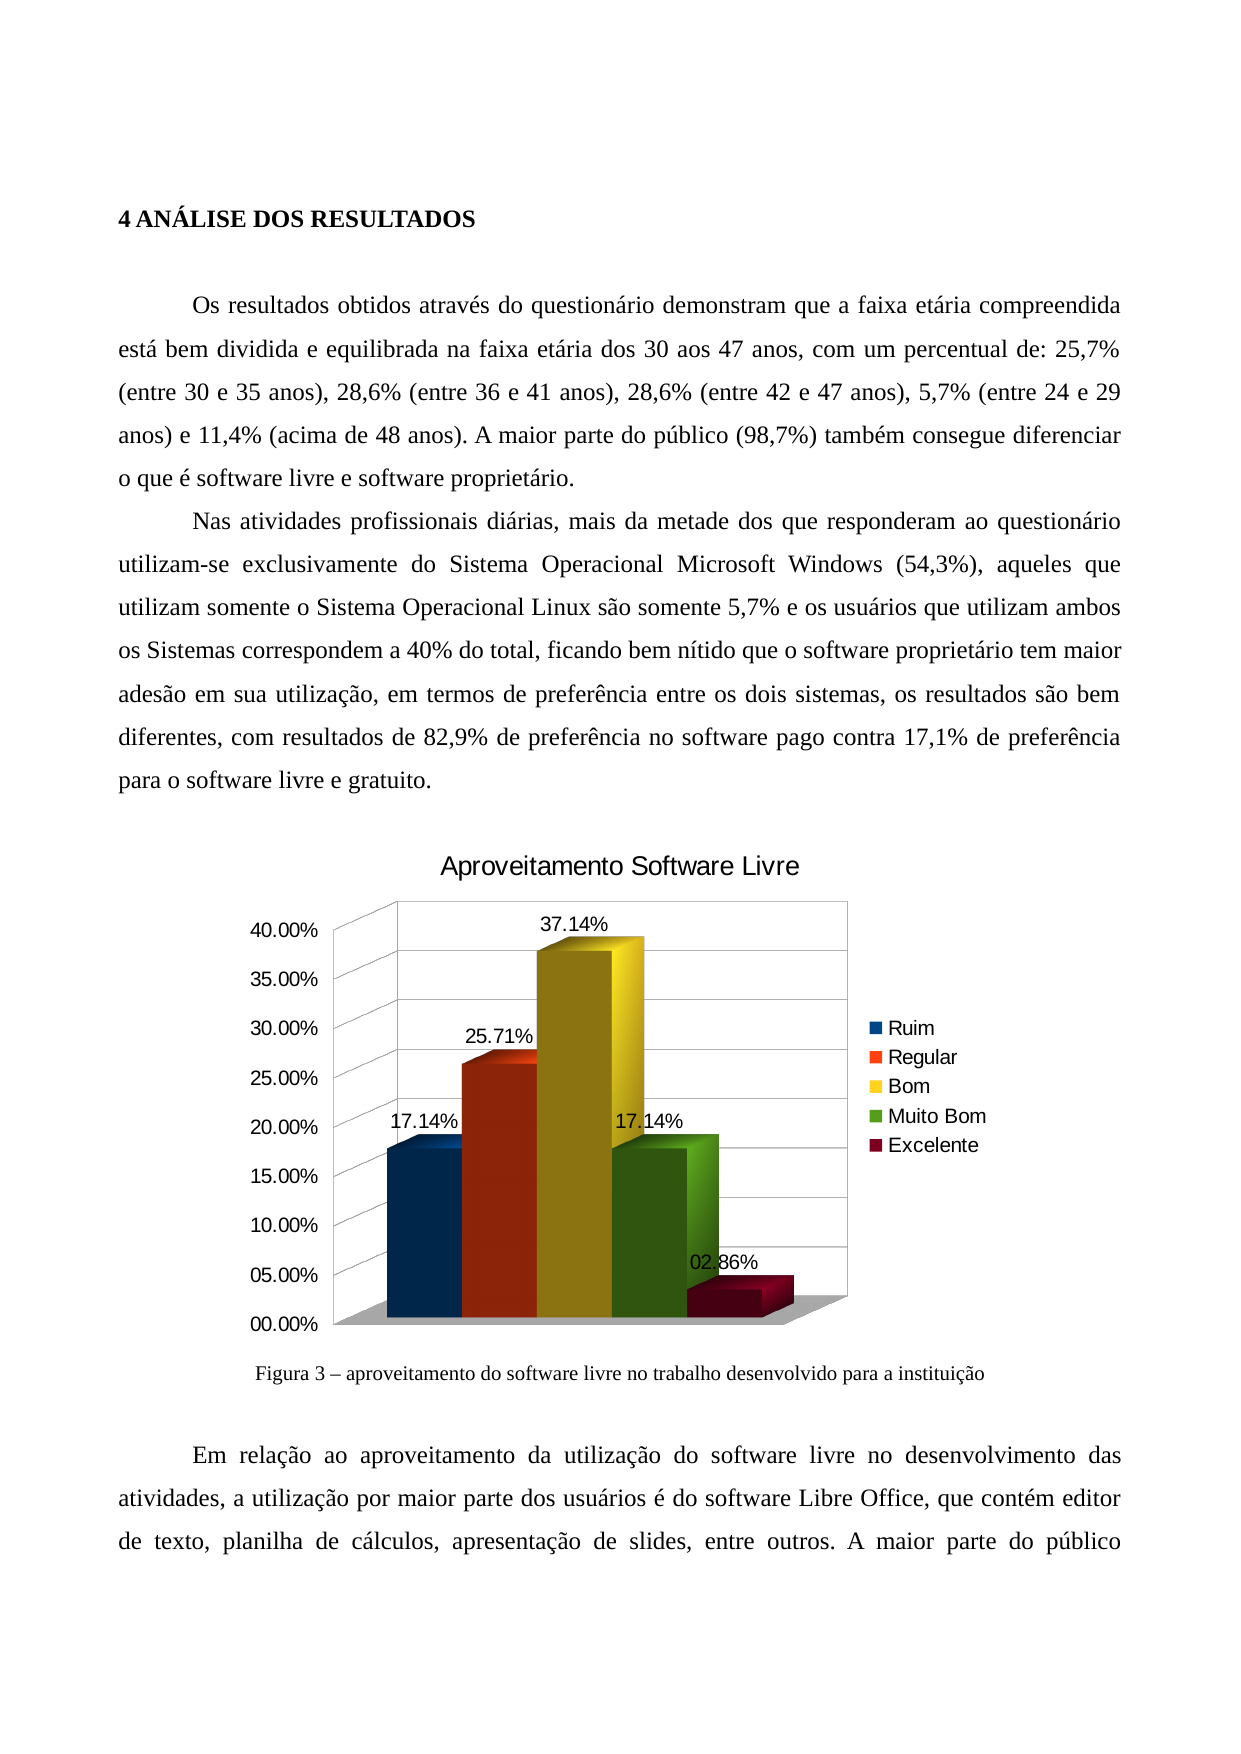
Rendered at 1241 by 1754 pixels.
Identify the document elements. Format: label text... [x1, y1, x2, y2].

text 4 ANÁLISE DOS RESULTADOS [118, 204, 1122, 233]
text Nas atividades profissionais diárias, mais da metade dos que responderam ao questionário utilizam-se exclusivamente do Sistema Operacional Microsoft Windows (54,3%), aqueles que utilizam somente o Sistema Operacional Linux são somente 5,7% e os usuários que utilizam ambos os Sistemas correspondem a 40% do total, ficando bem nítido que o software proprietário tem maior adesão em sua utilização, em termos de preferência entre os dois sistemas, os resultados são bem diferentes, com resultados de 82,9% de preferência no software pago contra 17,1% de preferência para o software livre e gratuito. [118, 506, 1122, 794]
text Em relação ao aproveitamento da utilização do software livre no desenvolvimento das atividades, a utilização por maior parte dos usuários é do software Libre Office, que contém editor de texto, planilha de cálculos, apresentação de slides, entre outros. A maior parte do público [118, 1440, 1122, 1555]
text Os resultados obtidos através do questionário demonstram que a faixa etária compreendida está bem dividida e equilibrada na faixa etária dos 30 aos 47 anos, com um percentual de: 25,7% (entre 30 e 35 anos), 28,6% (entre 36 e 41 anos), 28,6% (entre 42 e 47 anos), 5,7% (entre 24 e 29 anos) e 11,4% (acima de 48 anos). A maior parte do público (98,7%) também consegue diferenciar o que é software livre e software proprietário. [118, 291, 1122, 492]
text Figura 3 – aproveitamento do software livre no trabalho desenvolvido para a instituição [118, 808, 1122, 1385]
